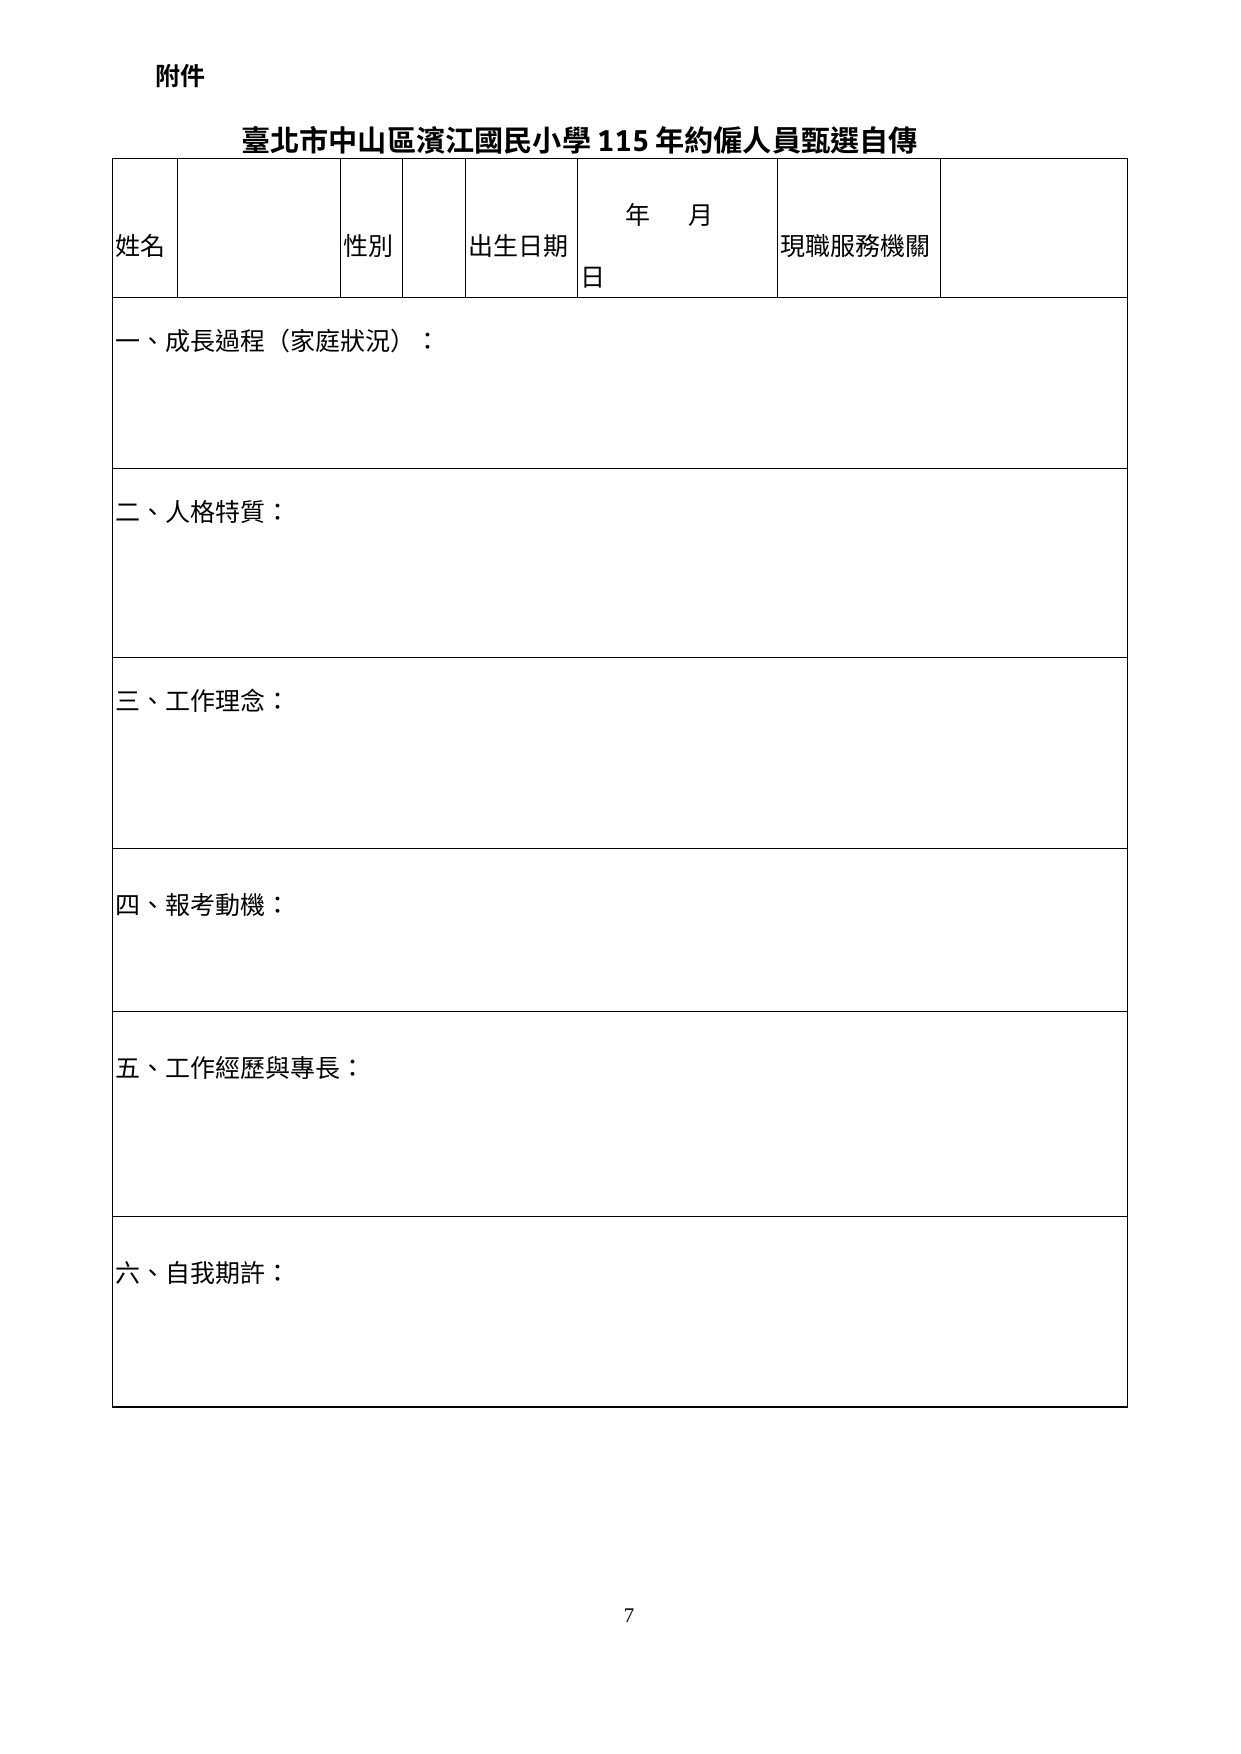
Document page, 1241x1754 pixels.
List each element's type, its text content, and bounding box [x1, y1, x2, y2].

table_header 出生日期 [466, 159, 577, 297]
text [141, 49, 239, 100]
table_cell 五、工作經歷與專長： [113, 1012, 1127, 1216]
table_cell 四、報考動機： [113, 849, 1127, 1011]
table_header 姓名 [113, 159, 177, 297]
table_cell 三、工作理念： [113, 658, 1127, 848]
table_header [941, 159, 1127, 297]
table_header 性別 [341, 159, 402, 297]
table_header 現職服務機關 [778, 159, 940, 297]
table_header [403, 159, 465, 297]
text 附件2 [156, 57, 224, 93]
table_cell 二、人格特質： [113, 469, 1127, 657]
text 臺北市中山區濱江國民小學115年約僱人員甄選自傳 [112, 96, 1146, 158]
table_header 年 月 日 [578, 159, 777, 297]
table_cell 一、成長過程（家庭狀況）： [113, 298, 1127, 467]
table_cell 六、自我期許： [113, 1217, 1127, 1406]
table_header [178, 159, 340, 297]
